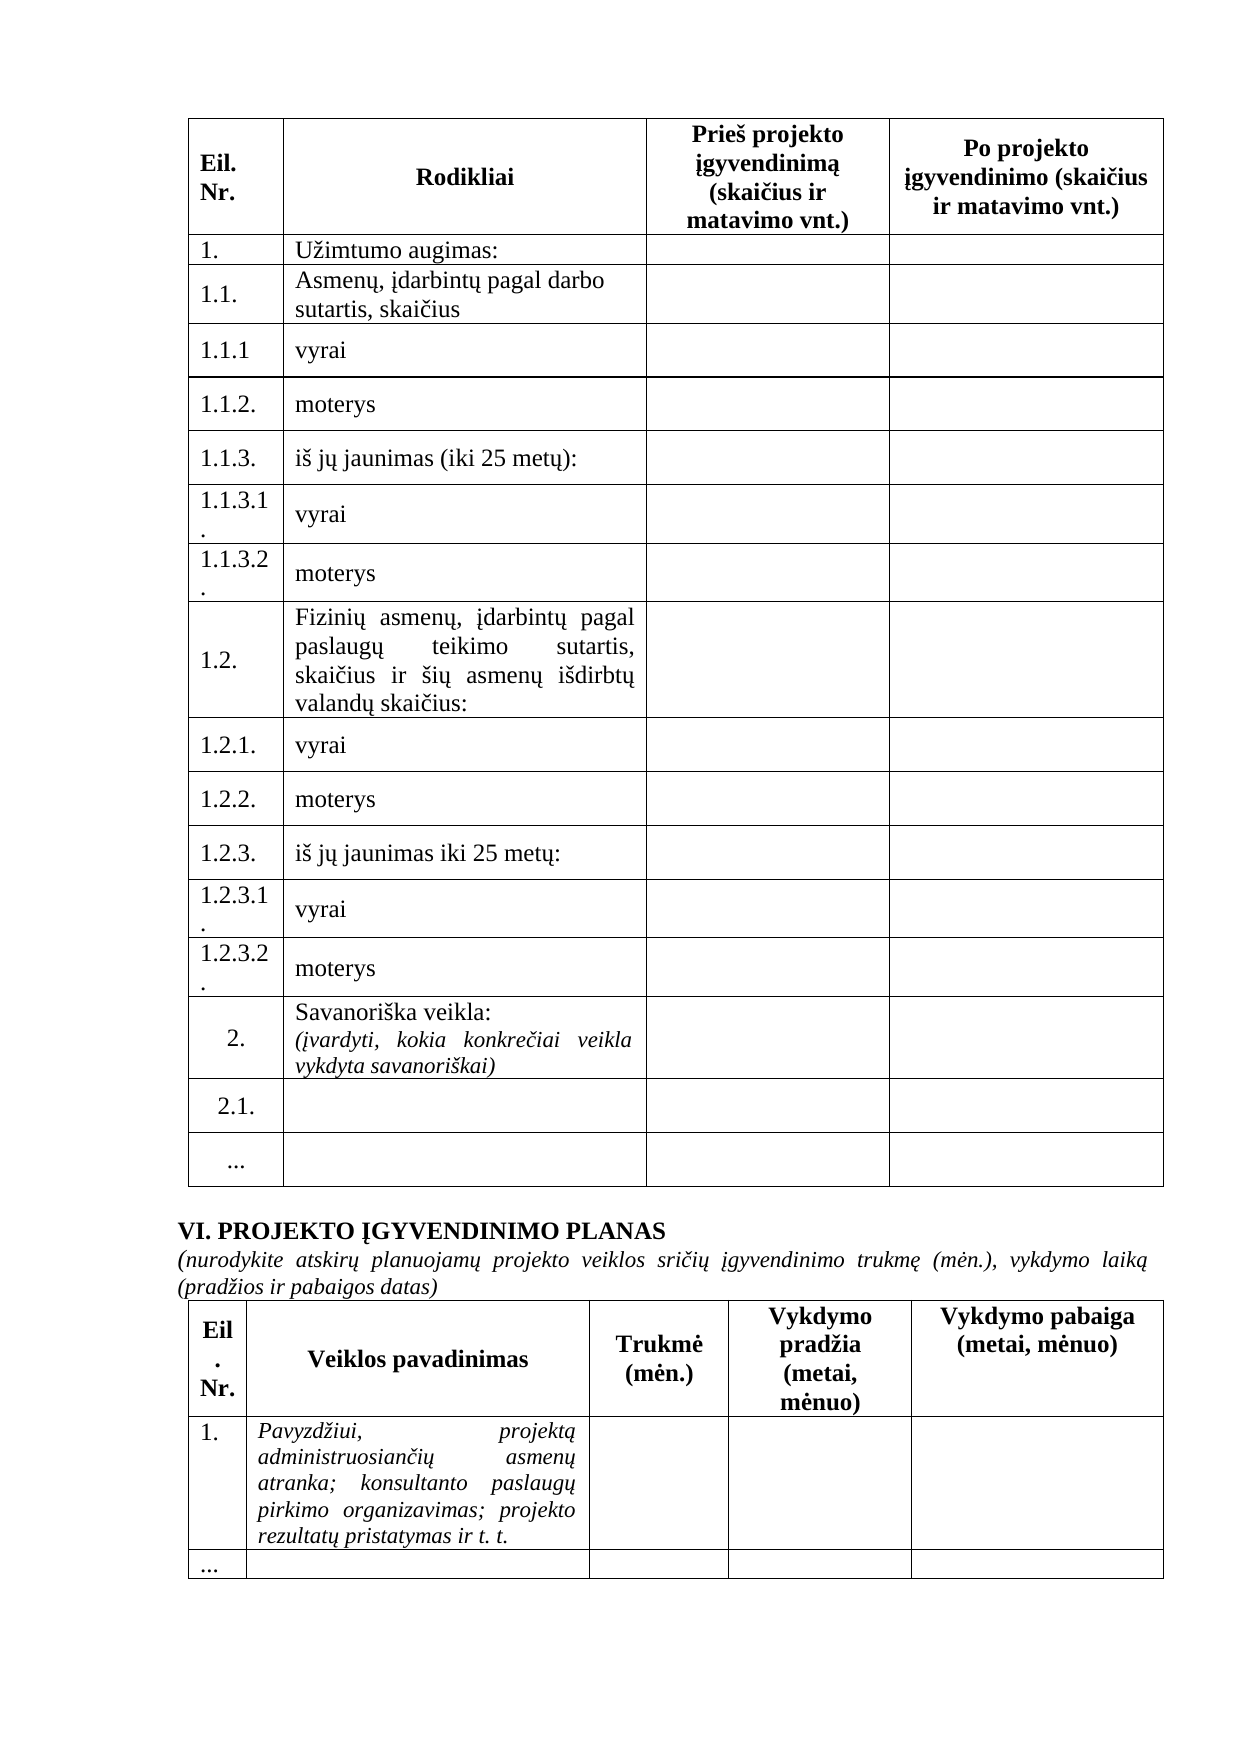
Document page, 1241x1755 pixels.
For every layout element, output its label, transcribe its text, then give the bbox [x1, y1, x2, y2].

table_cell [647, 431, 889, 484]
table_cell [647, 772, 889, 825]
table_cell 1.1.3.2. [189, 544, 283, 601]
table_cell 1.2. [189, 602, 283, 717]
table_header Rodikliai [284, 119, 646, 234]
table_cell [647, 826, 889, 879]
table_cell 1.2.1. [189, 718, 283, 771]
table_cell vyrai [284, 485, 646, 543]
table_cell [590, 1550, 728, 1578]
table_cell [284, 1133, 646, 1186]
table_cell [890, 485, 1163, 543]
table_cell [890, 1133, 1163, 1186]
table_cell [647, 378, 889, 430]
table_cell [647, 485, 889, 543]
table_cell [890, 772, 1163, 825]
table_cell 1.2.2. [189, 772, 283, 825]
table_cell [890, 1079, 1163, 1132]
table_cell [912, 1417, 1163, 1548]
table_cell [890, 378, 1163, 430]
text VI. PROJEKTO ĮGYVENDINIMO PLANAS [177, 1216, 1152, 1244]
table_cell Užimtumo augimas: [284, 235, 646, 264]
table_cell 2.1. [189, 1079, 283, 1132]
table_cell 1.1. [189, 265, 283, 322]
table_cell vyrai [284, 880, 646, 937]
table_cell Savanoriška veikla: (įvardyti, kokia konkrečiai veikla vykdyta savanoriškai) [284, 997, 646, 1078]
table_cell [890, 718, 1163, 771]
table_cell 1.1.1 [189, 324, 283, 376]
table_cell 1.1.3.1. [189, 485, 283, 543]
table_cell vyrai [284, 718, 646, 771]
table_cell [590, 1417, 728, 1548]
table_cell moterys [284, 378, 646, 430]
table_header Eil. Nr. [189, 119, 283, 234]
table_cell ... [189, 1133, 283, 1186]
table_header Trukmė (mėn.) [590, 1301, 728, 1416]
table_cell [890, 997, 1163, 1078]
table_cell vyrai [284, 324, 646, 376]
table_cell iš jų jaunimas (iki 25 metų): [284, 431, 646, 484]
table_cell moterys [284, 772, 646, 825]
table_cell 1.2.3.2. [189, 938, 283, 996]
table_header Prieš projekto įgyvendinimą (skaičius ir matavimo vnt.) [647, 119, 889, 234]
table_cell [890, 431, 1163, 484]
table_cell [890, 826, 1163, 879]
table_cell [729, 1417, 911, 1548]
table_cell [647, 1133, 889, 1186]
table_cell [247, 1550, 589, 1578]
table_cell 1. [189, 235, 283, 264]
table_cell [890, 235, 1163, 264]
table_cell [890, 602, 1163, 717]
table_cell 2. [189, 997, 283, 1078]
table_header Eil. Nr. [189, 1301, 246, 1416]
table_cell [890, 544, 1163, 601]
table_cell iš jų jaunimas iki 25 metų: [284, 826, 646, 879]
table_cell [890, 938, 1163, 996]
table_cell [912, 1550, 1163, 1578]
table_cell 1.1.2. [189, 378, 283, 430]
table_cell [647, 544, 889, 601]
table_cell 1. [189, 1417, 246, 1548]
table_header Vykdymo pabaiga (metai, mėnuo) [912, 1301, 1163, 1416]
table_cell [890, 265, 1163, 322]
table_cell moterys [284, 544, 646, 601]
table_cell [729, 1550, 911, 1578]
table_cell [647, 997, 889, 1078]
text (nurodykite atskirų planuojamų projekto veiklos sričių įgyvendinimo trukmę (mėn.), vykdymo laiką (pradžios ir pabaigos datas) [177, 1244, 1152, 1300]
table_cell [284, 1079, 646, 1132]
table_cell [647, 718, 889, 771]
table_cell moterys [284, 938, 646, 996]
table_cell 1.2.3.1. [189, 880, 283, 937]
table_cell [647, 602, 889, 717]
table_cell Pavyzdžiui, projektą administruosiančių asmenų atranka; konsultanto paslaugų pirkimo organizavimas; projekto rezultatų pristatymas ir t. t. [247, 1417, 589, 1548]
table_cell [647, 1079, 889, 1132]
table_cell [647, 235, 889, 264]
table_cell [647, 880, 889, 937]
table_header Po projekto įgyvendinimo (skaičius ir matavimo vnt.) [890, 119, 1163, 234]
table_cell [890, 880, 1163, 937]
table_cell [647, 324, 889, 376]
table_header Vykdymo pradžia (metai, mėnuo) [729, 1301, 911, 1416]
table_cell 1.2.3. [189, 826, 283, 879]
table_cell Fizinių asmenų, įdarbintų pagal paslaugų teikimo sutartis, skaičius ir šių asmenų išdirbtų valandų skaičius: [284, 602, 646, 717]
table_cell [647, 265, 889, 322]
table_cell 1.1.3. [189, 431, 283, 484]
table_cell Asmenų, įdarbintų pagal darbo sutartis, skaičius [284, 265, 646, 322]
table_cell ... [189, 1550, 246, 1578]
table_header Veiklos pavadinimas [247, 1301, 589, 1416]
table_cell [647, 938, 889, 996]
table_cell [890, 324, 1163, 376]
